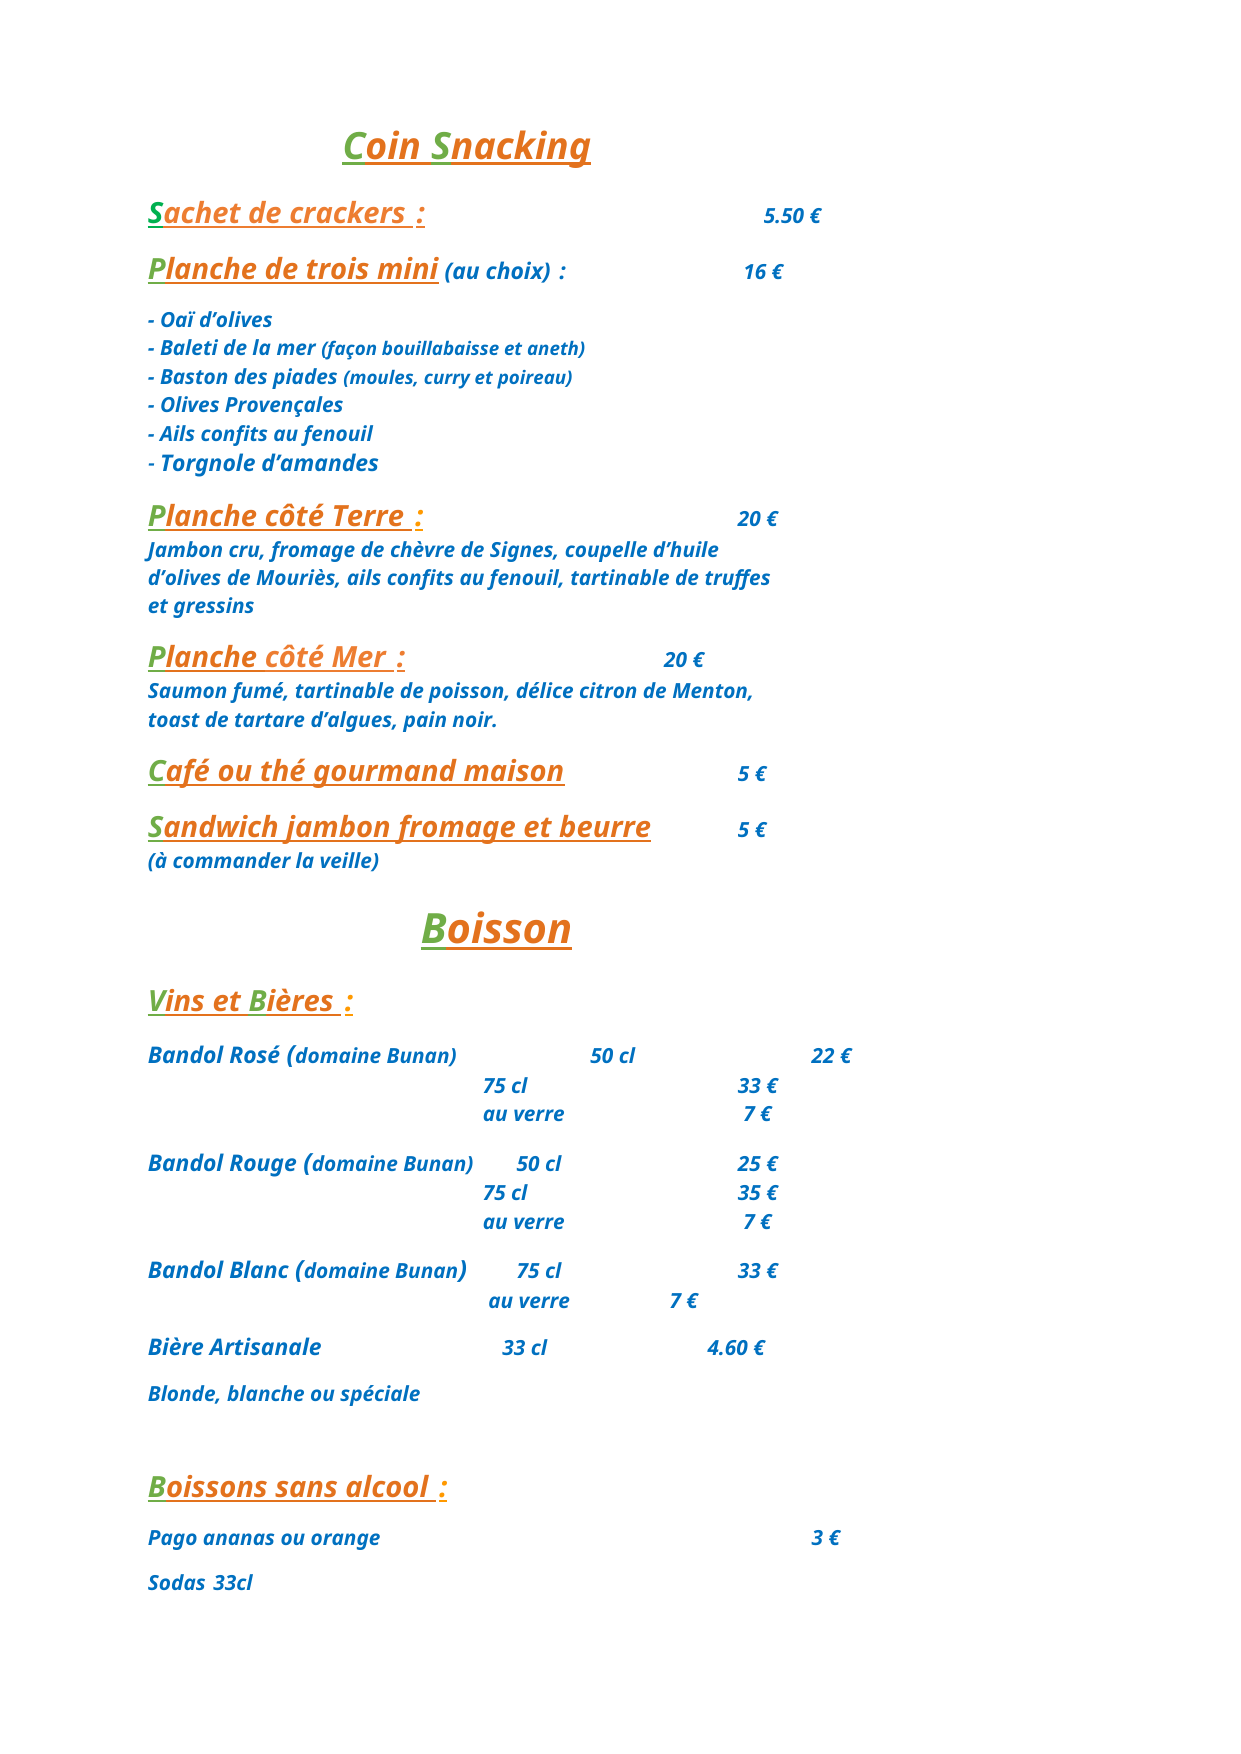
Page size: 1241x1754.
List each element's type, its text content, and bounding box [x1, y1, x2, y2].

text Planche côté Terre : 20 € Jambon cru, fromage de chèvre de Signes, coupelle d’huile d’olives de Mouriès, ails confits au fenouil, tartinable de truffes et gressins [148, 495, 1093, 620]
text Bandol Rosé (domaine Bunan) 50 cl 22 € 75 cl 33 € au verre 7 € [148, 1037, 1093, 1128]
text Sachet de crackers : 5.50 € [148, 228, 327, 232]
text Sachet de crackers : 5.50 € [148, 192, 327, 226]
text Bandol Rouge (domaine Bunan) 50 cl 25 € 75 cl 35 € au verre 7 € [148, 1144, 1093, 1235]
text Bandol Blanc (domaine Bunan) 75 cl 33 € au verre 7 € [148, 1252, 1093, 1314]
text Coin Snacking [342, 119, 604, 170]
text Planche côté Mer : 20 € Saumon fumé, tartinable de poisson, délice citron de Menton, toast de tartare d’algues, pain noir. [148, 637, 1093, 733]
text Blonde, blanche ou spéciale [148, 1379, 1093, 1408]
text Vins et Bières : [148, 981, 1093, 1020]
text Boisson [421, 899, 583, 956]
text Boissons sans alcool : [148, 1466, 1093, 1506]
text Sandwich jambon fromage et beurre 5 € (à commander la veille) [148, 806, 1093, 874]
text Pago ananas ou orange 3 € [148, 1523, 1093, 1551]
text Bière Artisanale 33 cl 4.60 € [148, 1331, 1093, 1362]
text Sodas 33cl [148, 1568, 1093, 1596]
text Café ou thé gourmand maison 5 € [148, 750, 1093, 790]
text Planche de trois mini (au choix) : 16 € [619, 249, 1093, 288]
text Sachet de crackers : 5.50 € [619, 192, 1093, 232]
text Planche de trois mini (au choix) : 16 € [148, 249, 327, 282]
text - Oaï d’olives - Baleti de la mer (façon bouillabaisse et aneth) - Baston des piades (moules, curry et poireau) - Olives Provençales - Ails confits au fenouil - Torgnole d’amandes [148, 305, 1093, 478]
